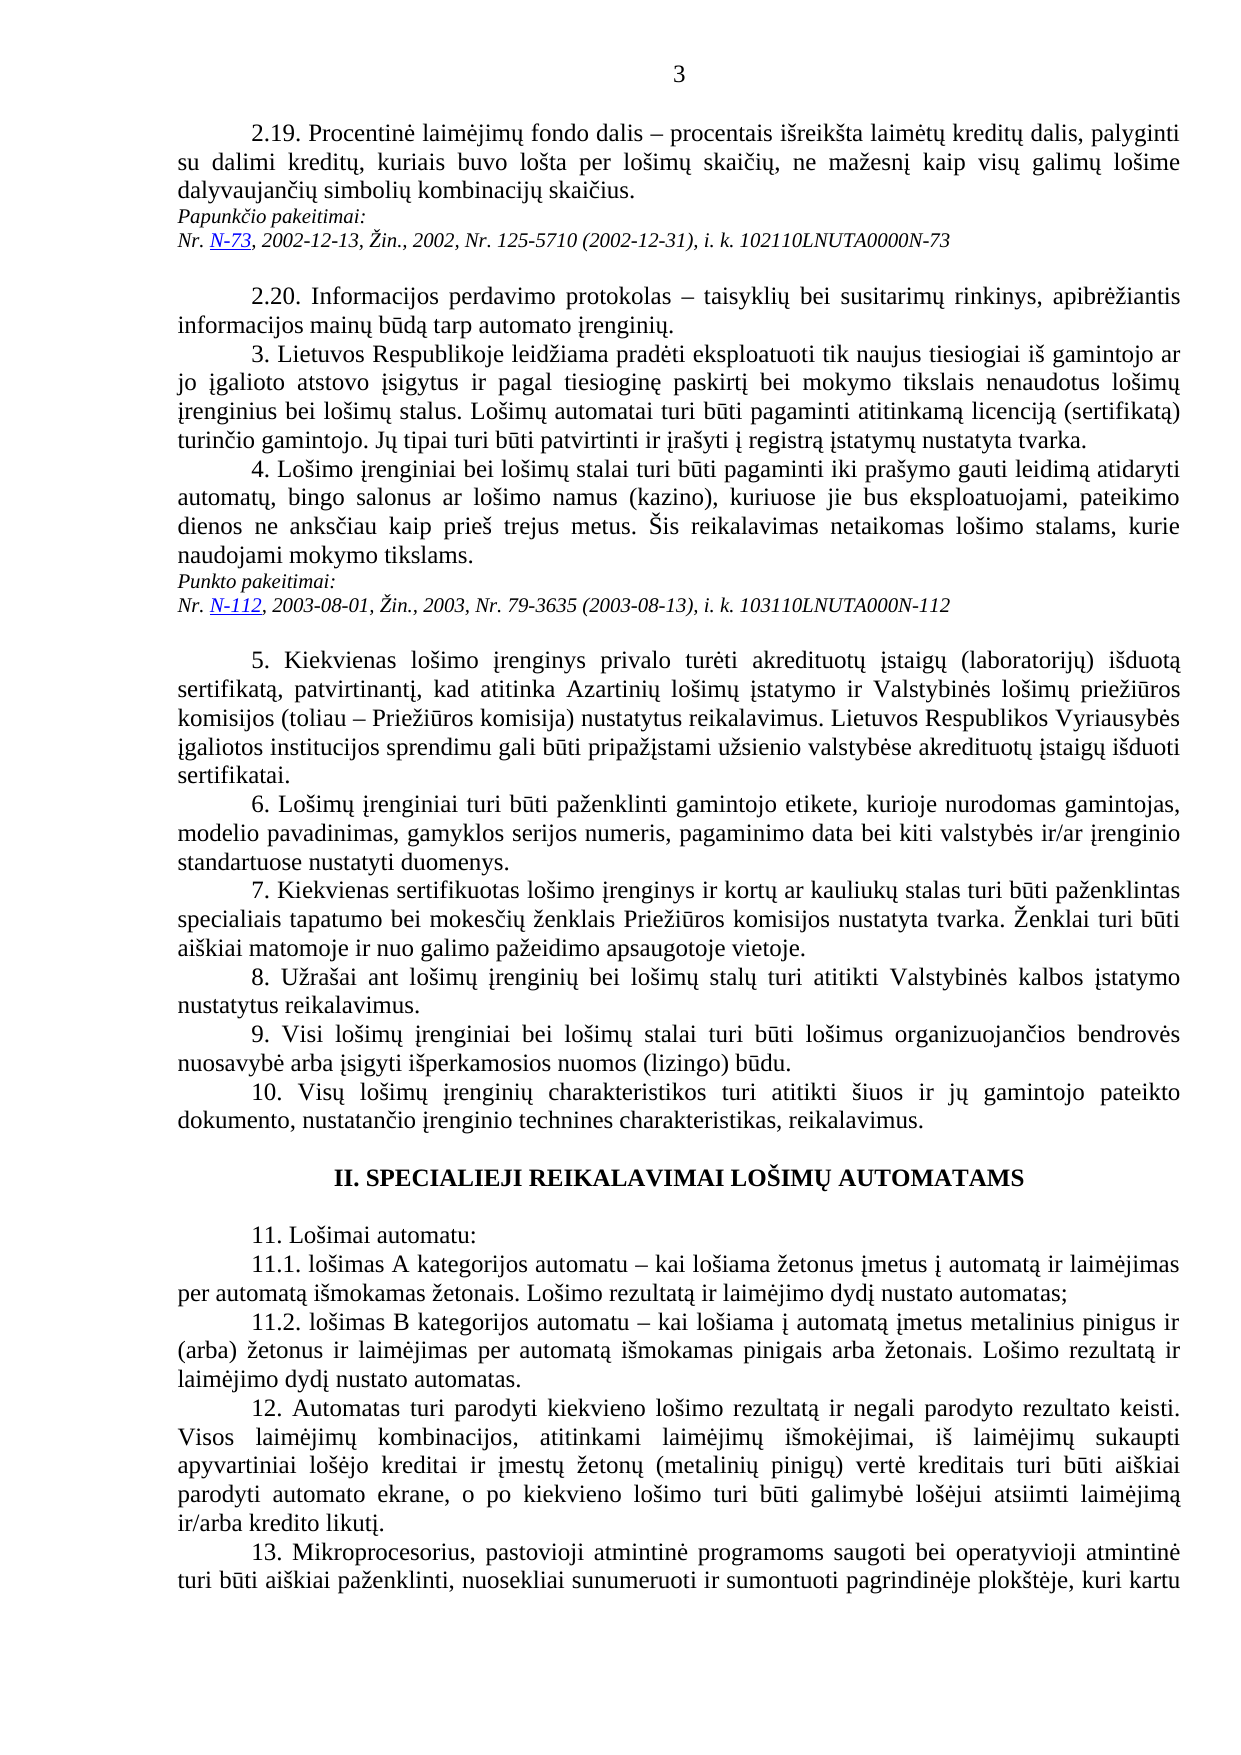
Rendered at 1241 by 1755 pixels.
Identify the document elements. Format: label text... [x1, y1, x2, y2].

text 11. Lošimai automatu: [177, 1221, 1181, 1249]
text 2.19. Procentinė laimėjimų fondo dalis – procentais išreikšta laimėtų kreditų dalis, palyginti su dalimi kreditų, kuriais buvo lošta per lošimų skaičių, ne mažesnį kaip visų galimų lošime dalyvaujančių simbolių kombinacijų skaičius. [177, 118, 1181, 204]
text 8. Užrašai ant lošimų įrenginių bei lošimų stalų turi atitikti Valstybinės kalbos įstatymo nustatytus reikalavimus. [177, 962, 1181, 1019]
text 3. Lietuvos Respublikoje leidžiama pradėti eksploatuoti tik naujus tiesiogiai iš gamintojo ar jo įgalioto atstovo įsigytus ir pagal tiesioginę paskirtį bei mokymo tikslais nenaudotus lošimų įrenginius bei lošimų stalus. Lošimų automatai turi būti pagaminti atitinkamą licenciją (sertifikatą) turinčio gamintojo. Jų tipai turi būti patvirtinti ir įrašyti į registrą įstatymų nustatyta tvarka. [177, 339, 1181, 454]
text 7. Kiekvienas sertifikuotas lošimo įrenginys ir kortų ar kauliukų stalas turi būti paženklintas specialiais tapatumo bei mokesčių ženklais Priežiūros komisijos nustatyta tvarka. Ženklai turi būti aiškiai matomoje ir nuo galimo pažeidimo apsaugotoje vietoje. [177, 876, 1181, 962]
text II. SPECIALIEJI REIKALAVIMAI LOŠIMŲ AUTOMATAMS [177, 1163, 1181, 1192]
text 11.2. lošimas B kategorijos automatu – kai lošiama į automatą įmetus metalinius pinigus ir (arba) žetonus ir laimėjimas per automatą išmokamas pinigais arba žetonais. Lošimo rezultatą ir laimėjimo dydį nustato automatas. [177, 1307, 1181, 1393]
text Punkto pakeitimai: [177, 569, 1181, 593]
text Nr. N-73, 2002-12-13, Žin., 2002, Nr. 125-5710 (2002-12-31), i. k. 102110LNUTA0000N-73 [177, 228, 1181, 252]
text Nr. N-112, 2003-08-01, Žin., 2003, Nr. 79-3635 (2003-08-13), i. k. 103110LNUTA000N-112 [177, 593, 1181, 617]
text Papunkčio pakeitimai: [177, 204, 1181, 228]
text 10. Visų lošimų įrenginių charakteristikos turi atitikti šiuos ir jų gamintojo pateikto dokumento, nustatančio įrenginio technines charakteristikas, reikalavimus. [177, 1077, 1181, 1134]
text 11.1. lošimas A kategorijos automatu – kai lošiama žetonus įmetus į automatą ir laimėjimas per automatą išmokamas žetonais. Lošimo rezultatą ir laimėjimo dydį nustato automatas; [177, 1249, 1181, 1307]
text 13. Mikroprocesorius, pastovioji atmintinė programoms saugoti bei operatyvioji atmintinė turi būti aiškiai paženklinti, nuosekliai sunumeruoti ir sumontuoti pagrindinėje plokštėje, kuri kartu [177, 1537, 1181, 1594]
text 12. Automatas turi parodyti kiekvieno lošimo rezultatą ir negali parodyto rezultato keisti. Visos laimėjimų kombinacijos, atitinkami laimėjimų išmokėjimai, iš laimėjimų sukaupti apyvartiniai lošėjo kreditai ir įmestų žetonų (metalinių pinigų) vertė kreditais turi būti aiškiai parodyti automato ekrane, o po kiekvieno lošimo turi būti galimybė lošėjui atsiimti laimėjimą ir/arba kredito likutį. [177, 1393, 1181, 1537]
text 9. Visi lošimų įrenginiai bei lošimų stalai turi būti lošimus organizuojančios bendrovės nuosavybė arba įsigyti išperkamosios nuomos (lizingo) būdu. [177, 1019, 1181, 1077]
text 2.20. Informacijos perdavimo protokolas – taisyklių bei susitarimų rinkinys, apibrėžiantis informacijos mainų būdą tarp automato įrenginių. [177, 281, 1181, 339]
text 6. Lošimų įrenginiai turi būti paženklinti gamintojo etikete, kurioje nurodomas gamintojas, modelio pavadinimas, gamyklos serijos numeris, pagaminimo data bei kiti valstybės ir/ar įrenginio standartuose nustatyti duomenys. [177, 789, 1181, 876]
text 4. Lošimo įrenginiai bei lošimų stalai turi būti pagaminti iki prašymo gauti leidimą atidaryti automatų, bingo salonus ar lošimo namus (kazino), kuriuose jie bus eksploatuojami, pateikimo dienos ne anksčiau kaip prieš trejus metus. Šis reikalavimas netaikomas lošimo stalams, kurie naudojami mokymo tikslams. [177, 454, 1181, 569]
text 5. Kiekvienas lošimo įrenginys privalo turėti akredituotų įstaigų (laboratorijų) išduotą sertifikatą, patvirtinantį, kad atitinka Azartinių lošimų įstatymo ir Valstybinės lošimų priežiūros komisijos (toliau – Priežiūros komisija) nustatytus reikalavimus. Lietuvos Respublikos Vyriausybės įgaliotos institucijos sprendimu gali būti pripažįstami užsienio valstybėse akredituotų įstaigų išduoti sertifikatai. [177, 646, 1181, 789]
